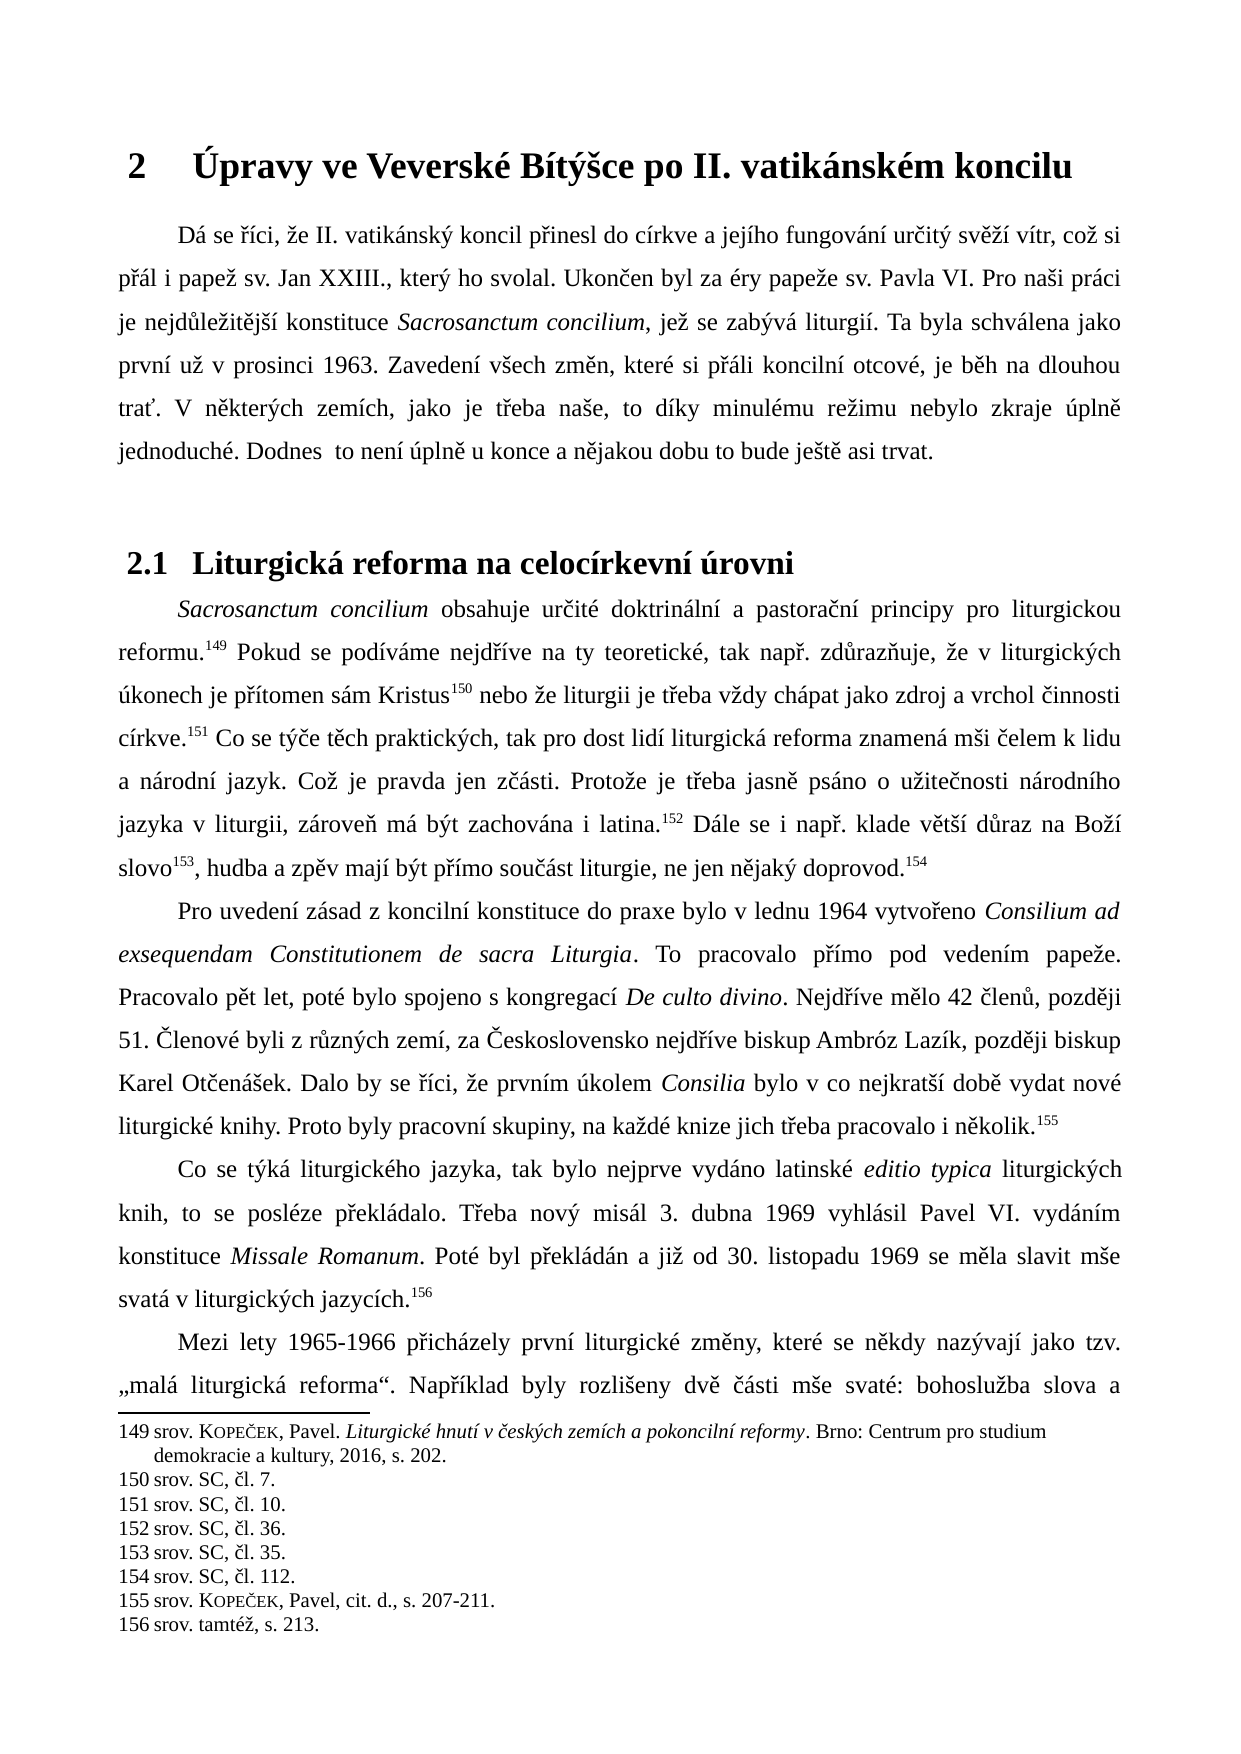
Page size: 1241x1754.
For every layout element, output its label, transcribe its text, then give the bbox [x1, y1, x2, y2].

text srov. Kopeček, Pavel. Liturgické hnutí v českých zemích a pokoncilní reformy. Brno: Centrum pro studium demokracie a kultury, 2016, s. 202. [118, 1419, 1122, 1467]
text srov. SC, čl. 35. [118, 1539, 1122, 1564]
text srov. tamtéž, s. 213. [118, 1612, 1122, 1636]
text Dá se říci, že II. vatikánský koncil přinesl do církve a jejího fungování určitý svěží vítr, což si přál i papež sv. Jan XXIII., který ho svolal. Ukončen byl za éry papeže sv. Pavla VI. Pro naši práci je nejdůležitější konstituce Sacrosanctum concilium, jež se zabývá liturgií. Ta byla schválena jako první už v prosinci 1963. Zavedení všech změn, které si přáli koncilní otcové, je běh na dlouhou trať. V některých zemích, jako je třeba naše, to díky minulému režimu nebylo zkraje úplně jednoduché. Dodnes to není úplně u konce a nějakou dobu to bude ještě asi trvat. [118, 220, 1122, 465]
text srov. SC, čl. 10. [118, 1491, 1122, 1516]
text Co se týká liturgického jazyka, tak bylo nejprve vydáno latinské editio typica liturgických knih, to se posléze překládalo. Třeba nový misál 3. dubna 1969 vyhlásil Pavel VI. vydáním konstituce Missale Romanum. Poté byl překládán a již od 30. listopadu 1969 se měla slavit mše svatá v liturgických jazycích. [118, 1154, 1122, 1313]
subtitle Úpravy ve Veverské Bítýšce po II. vatikánském koncilu [118, 143, 1122, 186]
text srov. Kopeček, Pavel, cit. d., s. 207-211. [118, 1588, 1122, 1612]
text srov. SC, čl. 7. [118, 1467, 1122, 1491]
text srov. SC, čl. 112. [118, 1564, 1122, 1588]
text srov. SC, čl. 36. [118, 1516, 1122, 1539]
text Pro uvedení zásad z koncilní konstituce do praxe bylo v lednu 1964 vytvořeno Consilium ad exsequendam Constitutionem de sacra Liturgia. To pracovalo přímo pod vedením papeže. Pracovalo pět let, poté bylo spojeno s kongregací De culto divino. Nejdříve mělo 42 členů, později 51. Členové byli z různých zemí, za Československo nejdříve biskup Ambróz Lazík, později biskup Karel Otčenášek. Dalo by se říci, že prvním úkolem Consilia bylo v co nejkratší době vydat nové liturgické knihy. Proto byly pracovní skupiny, na každé knize jich třeba pracovalo i několik. [118, 896, 1122, 1140]
subtitle Liturgická reforma na celocírkevní úrovni [118, 543, 1122, 581]
text Sacrosanctum concilium obsahuje určité doktrinální a pastorační principy pro liturgickou reformu. Pokud se podíváme nejdříve na ty teoretické, tak např. zdůrazňuje, že v liturgických úkonech je přítomen sám Kristus nebo že liturgii je třeba vždy chápat jako zdroj a vrchol činnosti církve. Co se týče těch praktických, tak pro dost lidí liturgická reforma znamená mši čelem k lidu a národní jazyk. Což je pravda jen zčásti. Protože je třeba jasně psáno o užitečnosti národního jazyka v liturgii, zároveň má být zachována i latina. Dále se i např. klade větší důraz na Boží slovo, hudba a zpěv mají být přímo součást liturgie, ne jen nějaký doprovod. [118, 594, 1122, 881]
text Mezi lety 1965-1966 přicházely první liturgické změny, které se někdy nazývají jako tzv. „malá liturgická reforma“. Například byly rozlišeny dvě části mše svaté: bohoslužba slova a [118, 1327, 1122, 1399]
